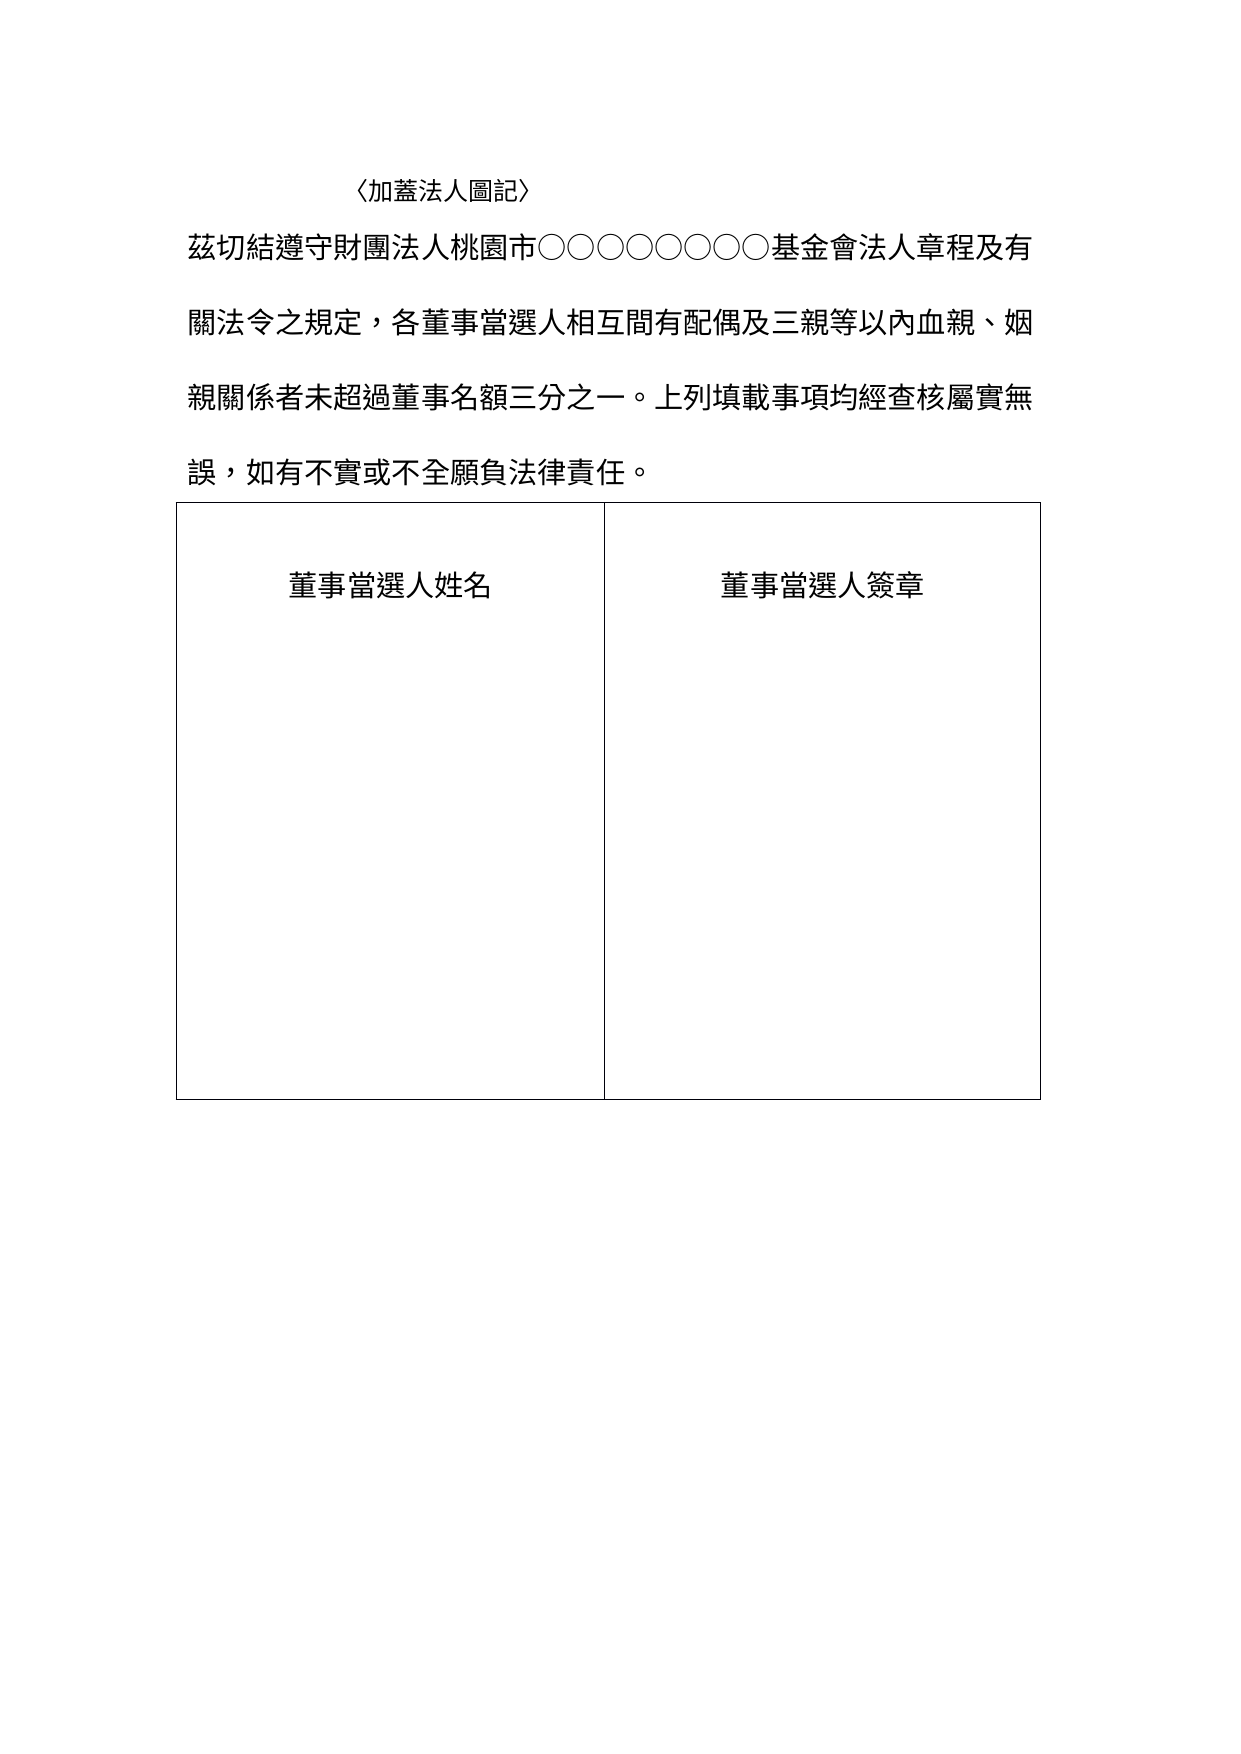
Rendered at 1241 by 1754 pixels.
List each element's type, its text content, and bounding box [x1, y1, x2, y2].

table_header 董事當選人姓名 [177, 503, 604, 1098]
text 茲切結遵守財團法人桃園市○○○○○○○○基金會法人章程及有關法令之規定，各董事當選人相互間有配偶及三親等以內血親、姻親關係者未超過董事名額三分之一。上列填載事項均經查核屬實無誤，如有不實或不全願負法律責任。 [187, 202, 1053, 502]
text 〈加蓋法人圖記〉 [187, 164, 1053, 202]
table_header 董事當選人簽章 [605, 503, 1040, 1098]
